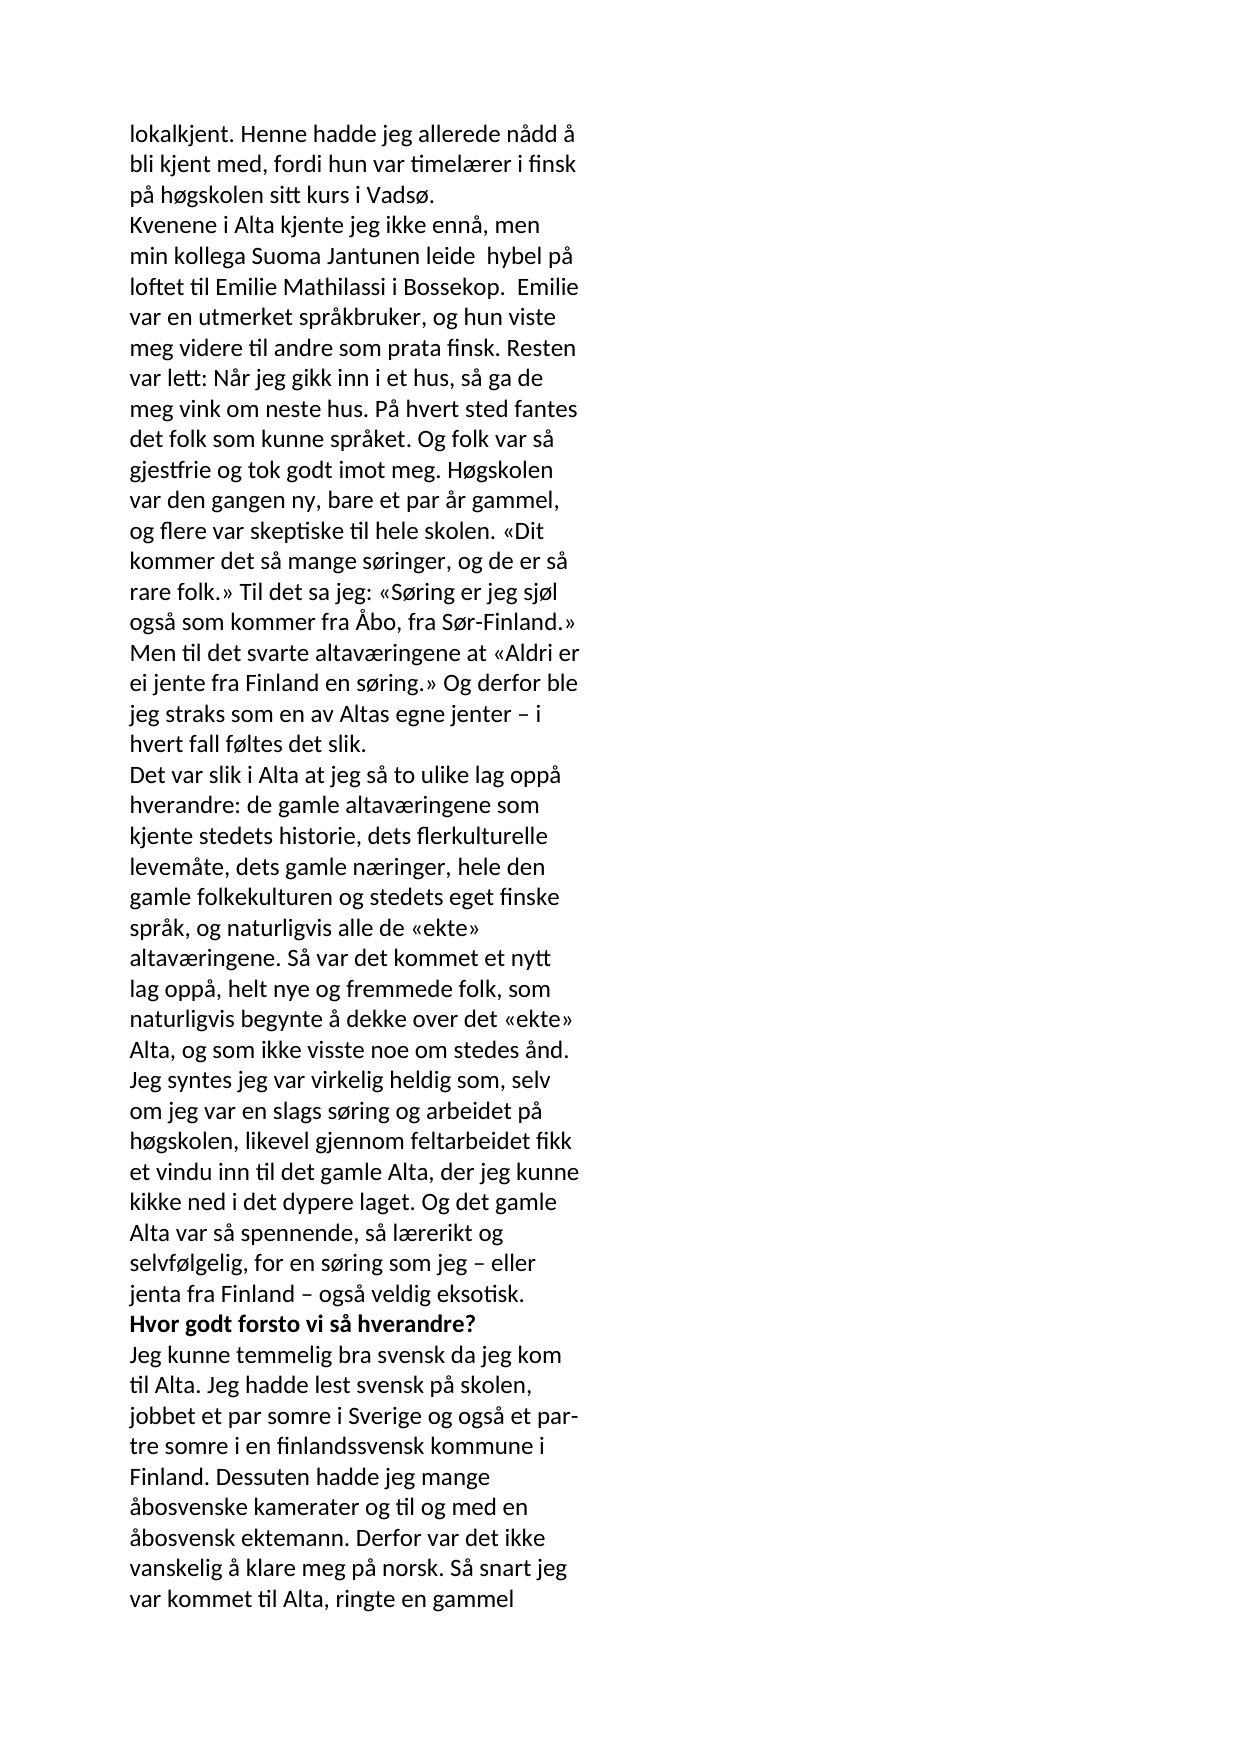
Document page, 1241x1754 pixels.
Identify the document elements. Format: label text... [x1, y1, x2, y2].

table_cell lokalkjent. Henne hadde jeg allerede nådd å bli kjent med, fordi hun var timelærer i finsk på høgskolen sitt kurs i Vadsø. [118, 118, 594, 210]
table_cell Kvenene i Alta kjente jeg ikke ennå, men min kollega Suoma Jantunen leide hybel på loftet til Emilie Mathilassi i Bossekop. Emilie var en utmerket språkbruker, og hun viste meg videre til andre som prata finsk. Resten var lett: Når jeg gikk inn i et hus, så ga de meg vink om neste hus. På hvert sted fantes det folk som kunne språket. Og folk var så gjestfrie og tok godt imot meg. Høgskolen var den gangen ny, bare et par år gammel, og flere var skeptiske til hele skolen. «Dit kommer det så mange søringer, og de er så rare folk.» Til det sa jeg: «Søring er jeg sjøl også som kommer fra Åbo, fra Sør-Finland.» Men til det svarte altaværingene at «Aldri er ei jente fra Finland en søring.» Og derfor ble jeg straks som en av Altas egne jenter – i hvert fall føltes det slik. [118, 210, 594, 759]
table_cell Hvor godt forsto vi så hverandre? [118, 1309, 594, 1339]
table_cell Jeg kunne temmelig bra svensk da jeg kom til Alta. Jeg hadde lest svensk på skolen, jobbet et par somre i Sverige og også et par-tre somre i en finlandssvensk kommune i Finland. Dessuten hadde jeg mange åbosvenske kamerater og til og med en åbosvensk ektemann. Derfor var det ikke vanskelig å klare meg på norsk. Så snart jeg var kommet til Alta, ringte en gammel [118, 1339, 594, 1614]
table_cell Det var slik i Alta at jeg så to ulike lag oppå hverandre: de gamle altaværingene som kjente stedets historie, dets flerkulturelle levemåte, dets gamle næringer, hele den gamle folkekulturen og stedets eget finske språk, og naturligvis alle de «ekte» altaværingene. Så var det kommet et nytt lag oppå, helt nye og fremmede folk, som naturligvis begynte å dekke over det «ekte» Alta, og som ikke visste noe om stedes ånd. Jeg syntes jeg var virkelig heldig som, selv om jeg var en slags søring og arbeidet på høgskolen, likevel gjennom feltarbeidet fikk et vindu inn til det gamle Alta, der jeg kunne kikke ned i det dypere laget. Og det gamle Alta var så spennende, så lærerikt og selvfølgelig, for en søring som jeg – eller jenta fra Finland – også veldig eksotisk. [118, 759, 594, 1308]
